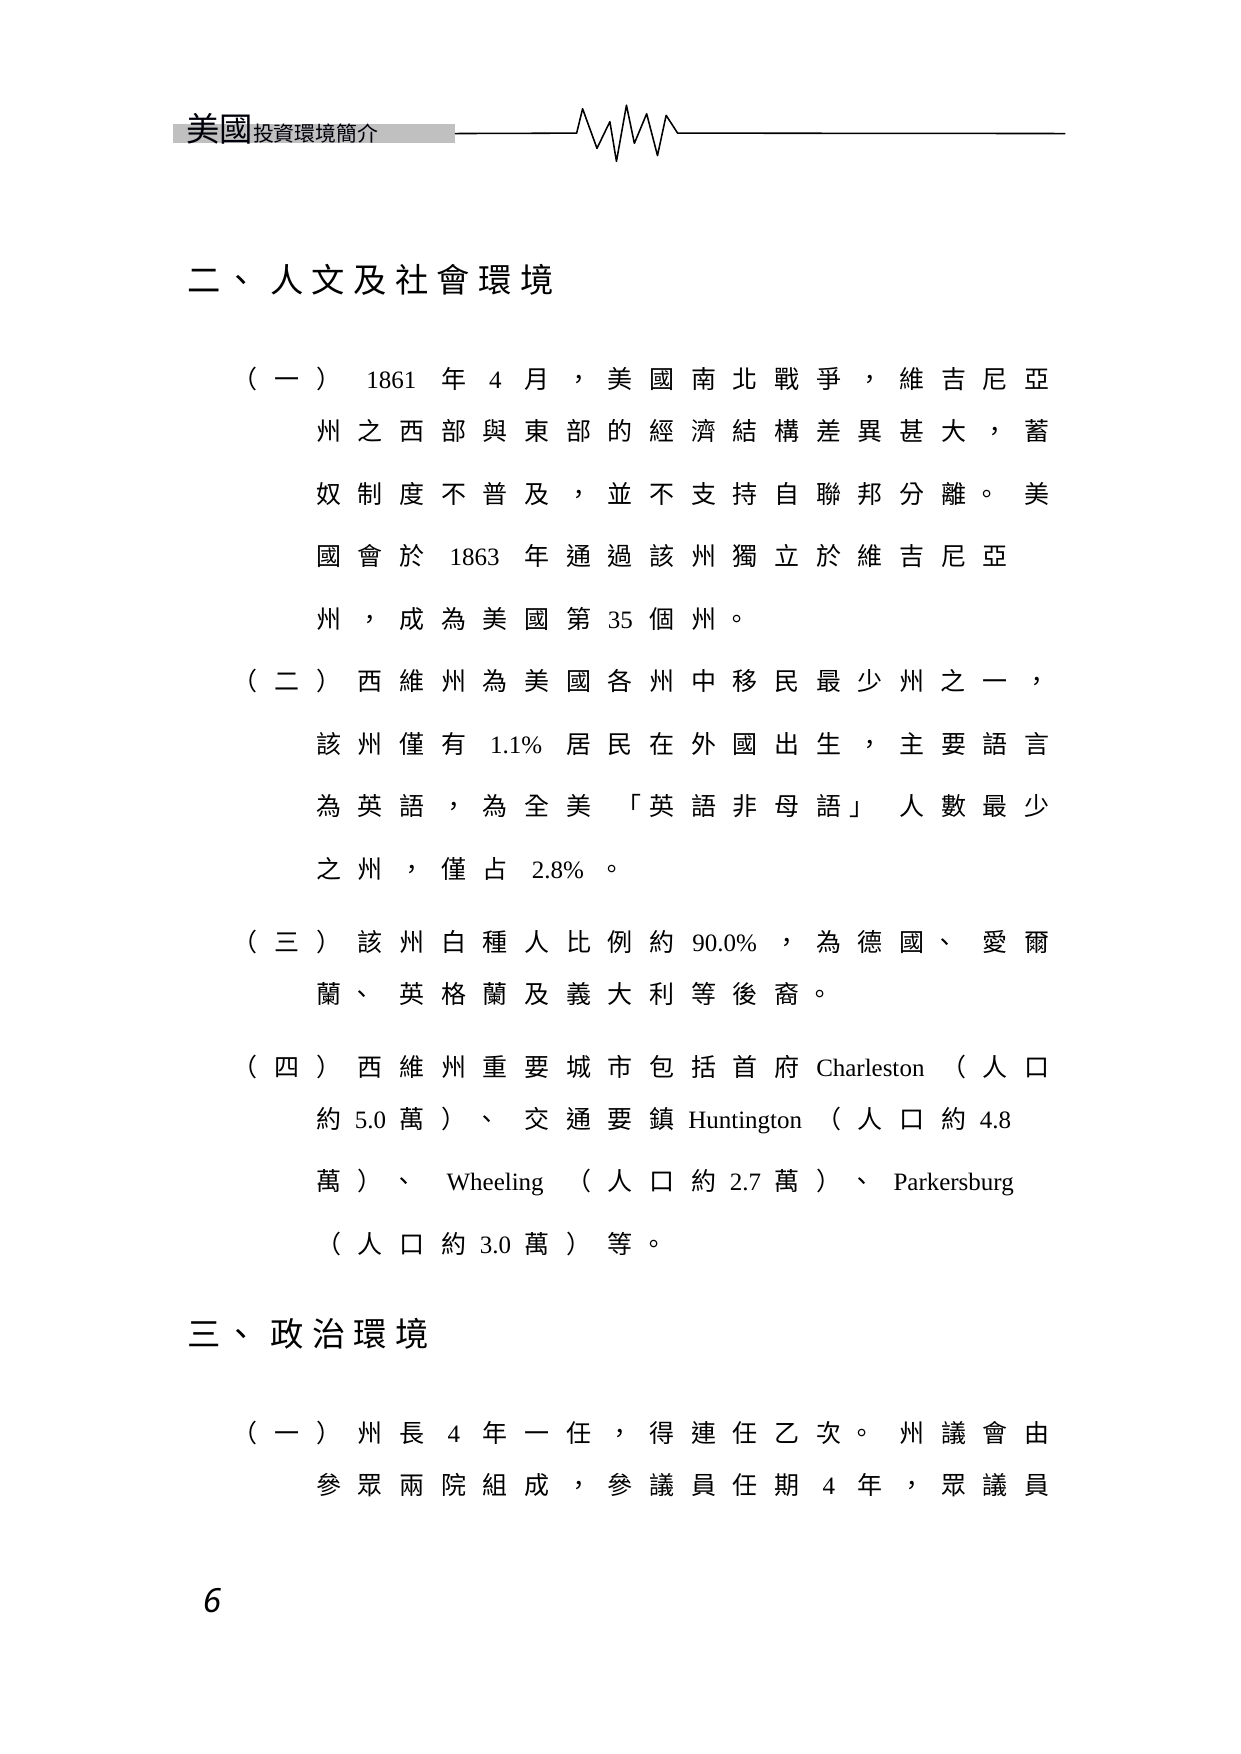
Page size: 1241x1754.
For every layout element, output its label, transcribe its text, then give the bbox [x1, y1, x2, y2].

text （一）1861年4月，美國南北戰爭，維吉尼亞州之西部與東部的經濟結構差異甚大，蓄奴制度不普及，並不支持自聯邦分離。美國會於1863年通過該州獨立於維吉尼亞州，成為美國第35個州。 [207, 326, 1058, 638]
text （二）西維州為美國各州中移民最少州之一，該州僅有1.1%居民在外國出生，主要語言為英語，為全美「英語非母語」人數最少之州，僅占2.8%。 [207, 638, 1058, 888]
text 二、人文及社會環境 [183, 236, 1058, 299]
text （一）州長4年一任，得連任乙次。州議會由參眾兩院組成，參議員任期4年，眾議員 [207, 1379, 1058, 1504]
text （四）西維州重要城市包括首府Charleston（人口約5.0萬）、交通要鎮Huntington（人口約4.8萬）、Wheeling（人口約2.7萬）、Parkersburg（人口約3.0萬）等。 [207, 1013, 1058, 1263]
text （三）該州白種人比例約90.0%，為德國、愛爾蘭、英格蘭及義大利等後裔。 [207, 888, 1058, 1013]
text 三、政治環境 [183, 1290, 1058, 1352]
